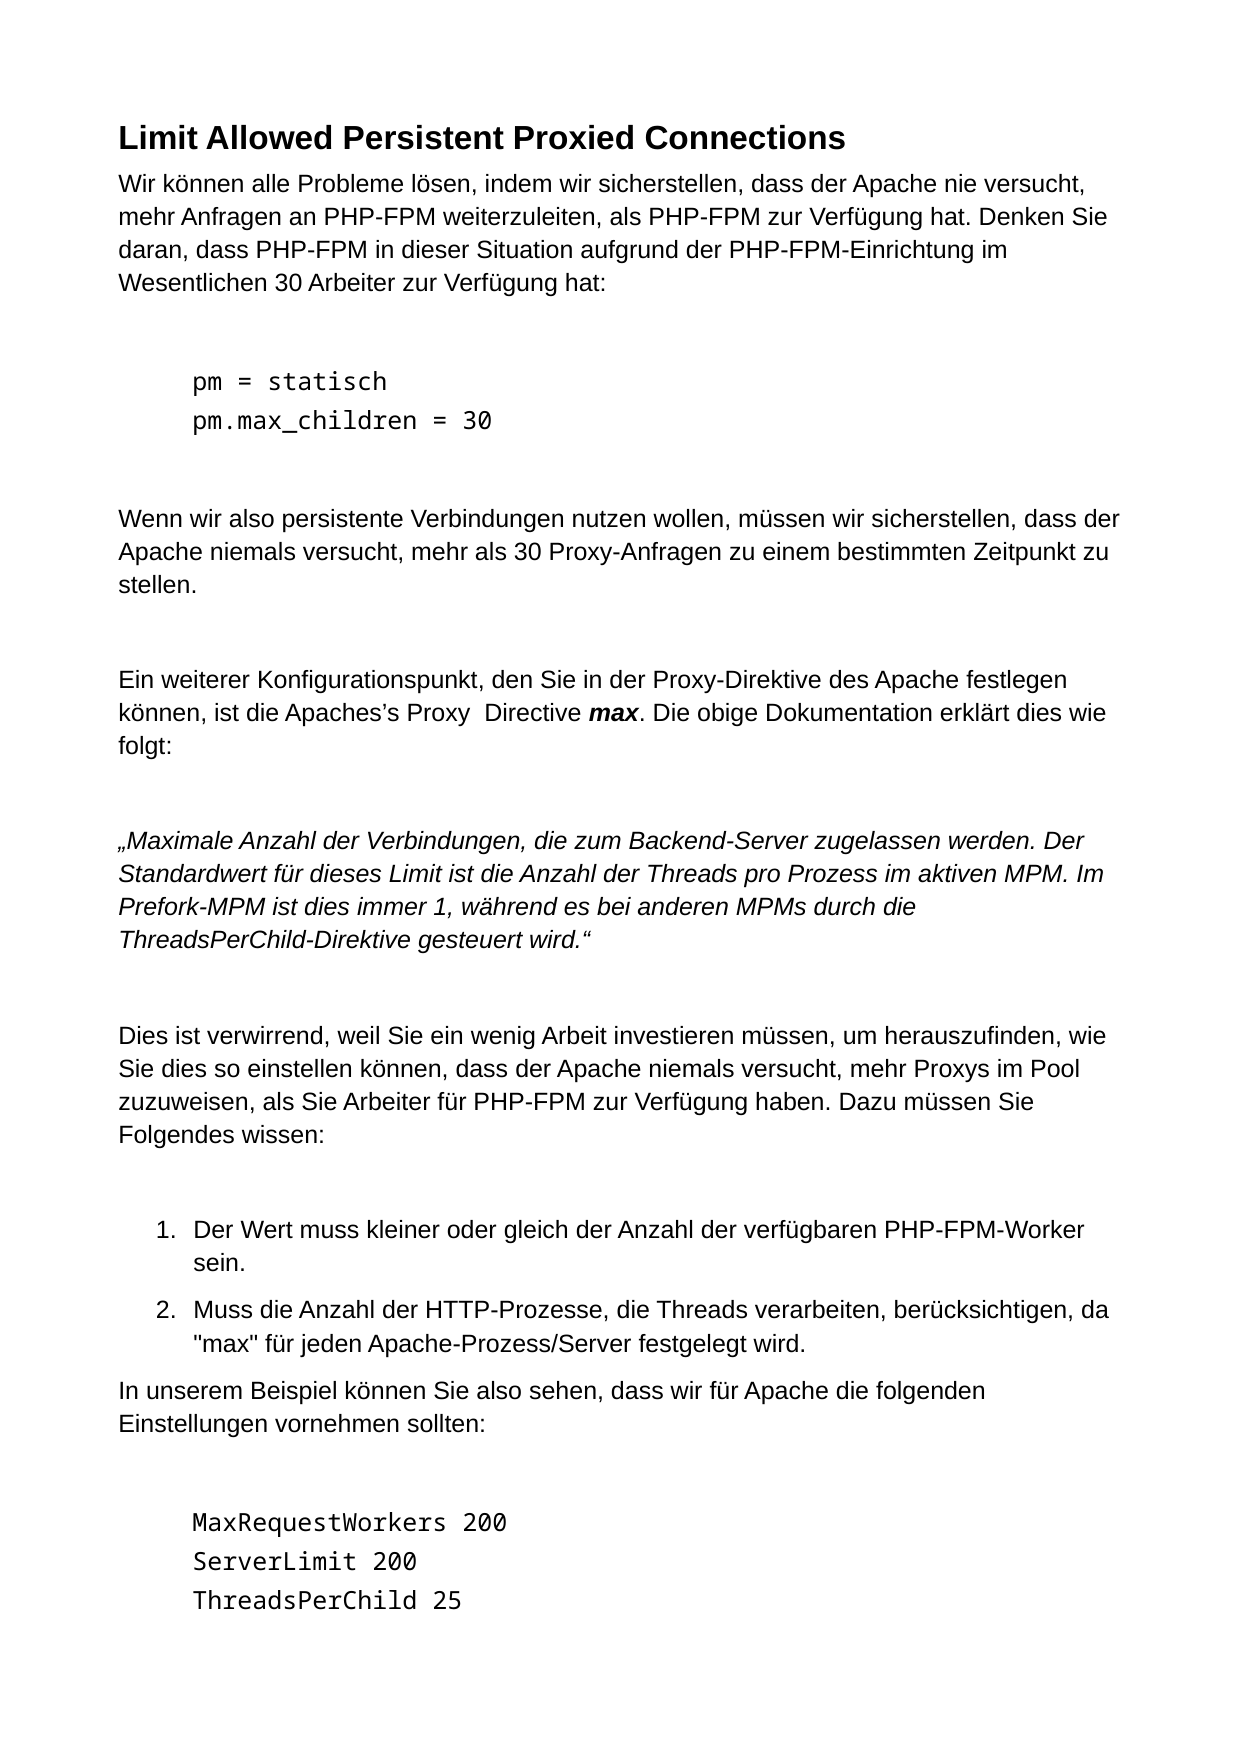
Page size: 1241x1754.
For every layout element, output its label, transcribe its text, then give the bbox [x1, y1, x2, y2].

text „Maximale Anzahl der Verbindungen, die zum Backend-Server zugelassen werden. Der Standardwert für dieses Limit ist die Anzahl der Threads pro Prozess im aktiven MPM. Im Prefork-MPM ist dies immer 1, während es bei anderen MPMs durch die ThreadsPerChild-Direktive gesteuert wird.“ [118, 826, 1122, 954]
text Wenn wir also persistente Verbindungen nutzen wollen, müssen wir sicherstellen, dass der Apache niemals versucht, mehr als 30 Proxy-Anfragen zu einem bestimmten Zeitpunkt zu stellen. [118, 504, 1122, 599]
text MaxRequestWorkers 200 ServerLimit 200 ThreadsPerChild 25 [192, 1504, 1122, 1617]
list Der Wert muss kleiner oder gleich der Anzahl der verfügbaren PHP-FPM-Worker sein. [156, 1215, 1122, 1277]
list Muss die Anzahl der HTTP-Prozesse, die Threads verarbeiten, berücksichtigen, da "max" für jeden Apache-Prozess/Server festgelegt wird. [156, 1296, 1122, 1357]
text Ein weiterer Konfigurationspunkt, den Sie in der Proxy-Direktive des Apache festlegen können, ist die Apaches’s Proxy Directive max. Die obige Dokumentation erklärt dies wie folgt: [118, 665, 1122, 760]
text Dies ist verwirrend, weil Sie ein wenig Arbeit investieren müssen, um herauszufinden, wie Sie dies so einstellen können, dass der Apache niemals versucht, mehr Proxys im Pool zuzuweisen, als Sie Arbeiter für PHP-FPM zur Verfügung haben. Dazu müssen Sie Folgendes wissen: [118, 1021, 1122, 1148]
text Wir können alle Probleme lösen, indem wir sicherstellen, dass der Apache nie versucht, mehr Anfragen an PHP-FPM weiterzuleiten, als PHP-FPM zur Verfügung hat. Denken Sie daran, dass PHP-FPM in dieser Situation aufgrund der PHP-FPM-Einrichtung im Wesentlichen 30 Arbeiter zur Verfügung hat: [118, 169, 1122, 297]
subtitle Limit Allowed Persistent Proxied Connections [118, 118, 1122, 157]
text pm = statisch pm.max_children = 30 [192, 363, 1122, 437]
text In unserem Beispiel können Sie also sehen, dass wir für Apache die folgenden Einstellungen vornehmen sollten: [118, 1376, 1122, 1438]
